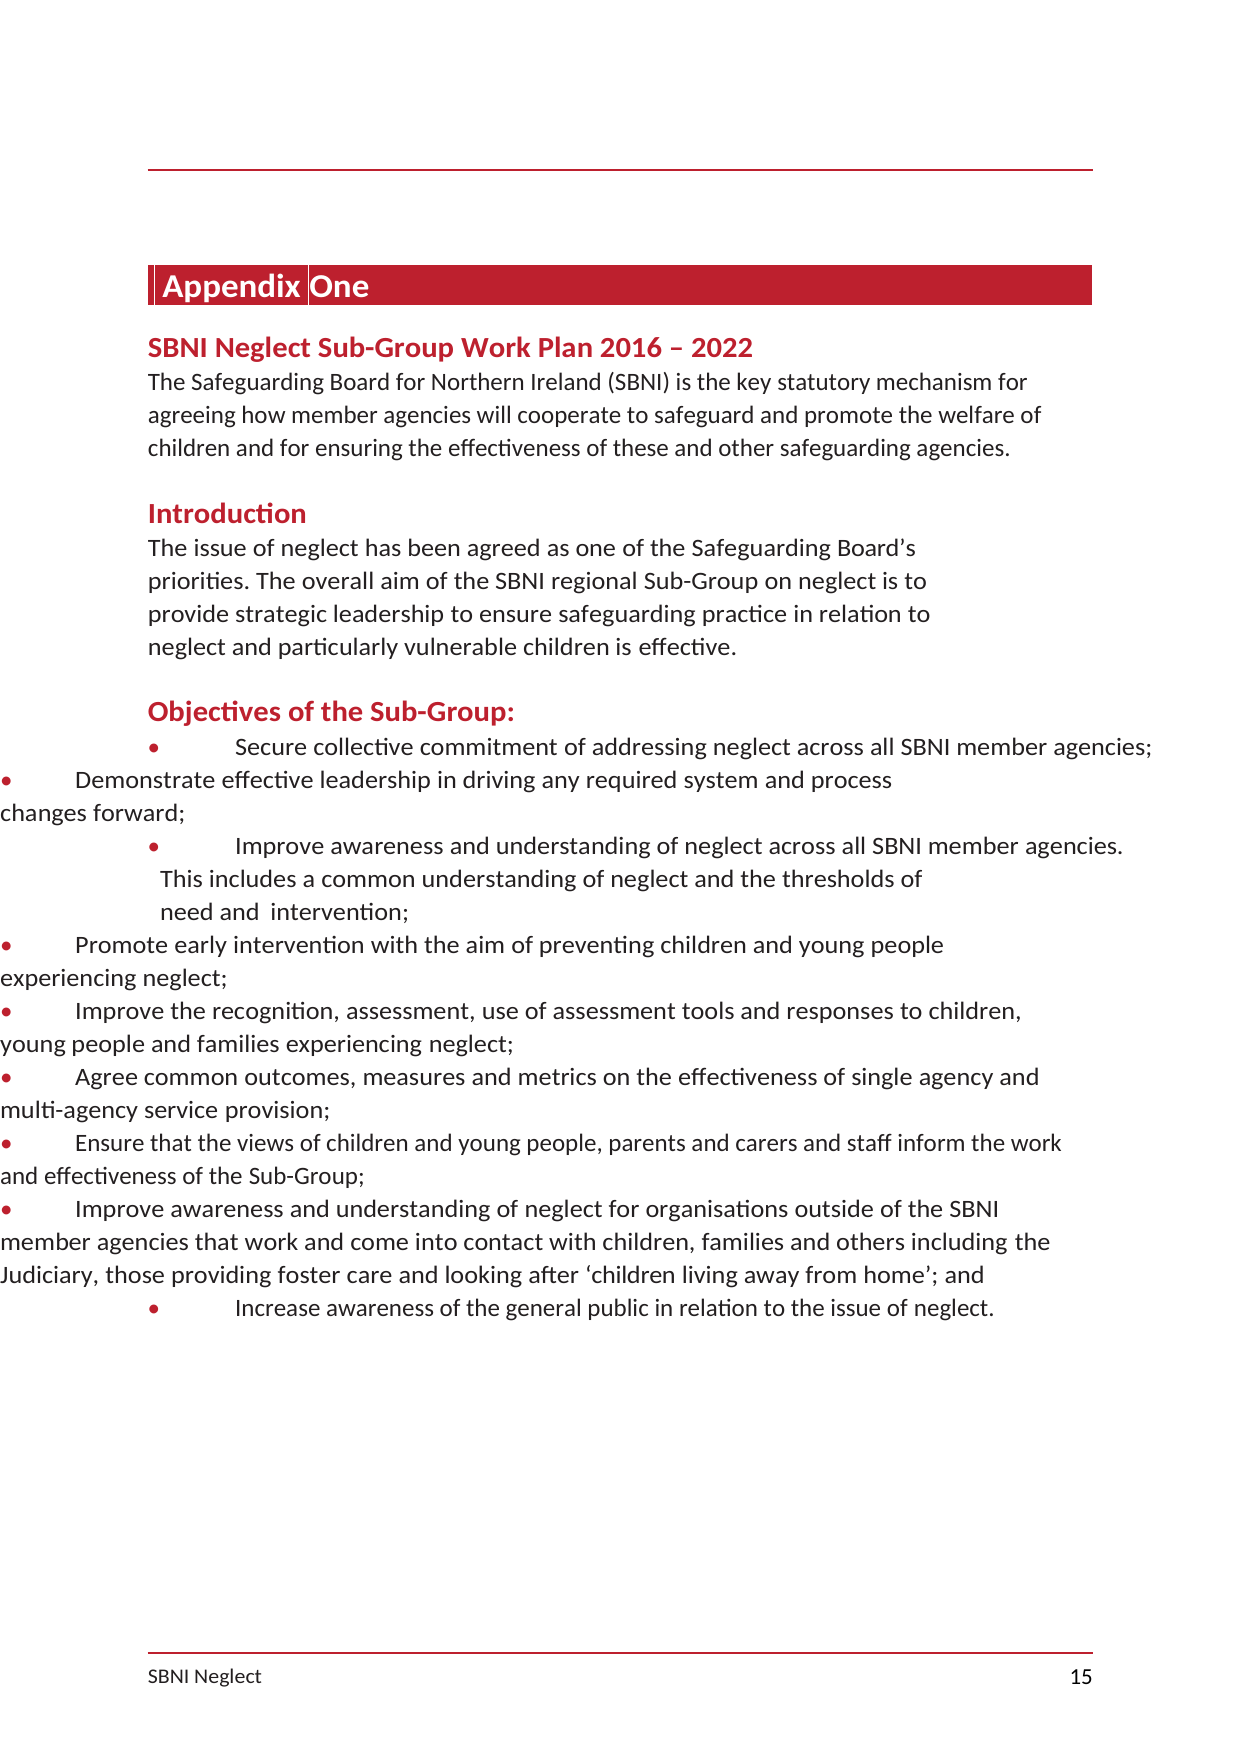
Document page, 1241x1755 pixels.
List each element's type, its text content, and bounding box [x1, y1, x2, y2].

list Improve awareness and understanding of neglect across all SBNI member agencies. [147, 830, 1241, 861]
list Increase awareness of the general public in relation to the issue of neglect. [147, 1292, 1241, 1323]
subtitle Appendix One [148, 265, 1241, 305]
list Agree common outcomes, measures and metrics on the effectiveness of single agency and multi-agency service provision; [0, 1061, 1056, 1125]
list Secure collective commitment of addressing neglect across all SBNI member agencies; [147, 731, 1241, 761]
list Improve the recognition, assessment, use of assessment tools and responses to children, young people and families experiencing neglect; [0, 995, 1076, 1059]
text The Safeguarding Board for Northern Ireland (SBNI) is the key statutory mechanism for agreeing how member agencies will cooperate to safeguard and promote the welfare of children and for ensuring the effectiveness of these and other safeguarding agencies. [148, 366, 1085, 463]
subtitle SBNI Neglect Sub-Group Work Plan 2016 – 2022 [148, 329, 1241, 365]
list Demonstrate effective leadership in driving any required system and process changes forward; [0, 764, 955, 827]
subtitle Objectives of the Sub-Group: [148, 693, 1241, 729]
text This includes a common understanding of neglect and the thresholds of need and intervention; [160, 863, 967, 927]
list Promote early intervention with the aim of preventing children and young people experiencing neglect; [0, 929, 1009, 993]
list Ensure that the views of children and young people, parents and carers and staff inform the work and effectiveness of the Sub-Group; [0, 1127, 1067, 1191]
list Improve awareness and understanding of neglect for organisations outside of the SBNI member agencies that work and come into contact with children, families and others including the Judiciary, those providing foster care and looking after ‘children living away from home’; and [0, 1193, 1083, 1289]
text The issue of neglect has been agreed as one of the Safeguarding Board’s priorities. The overall aim of the SBNI regional Sub-Group on neglect is to provide strategic leadership to ensure safeguarding practice in relation to neglect and particularly vulnerable children is effective. [148, 532, 999, 661]
subtitle Introduction [148, 495, 1241, 530]
